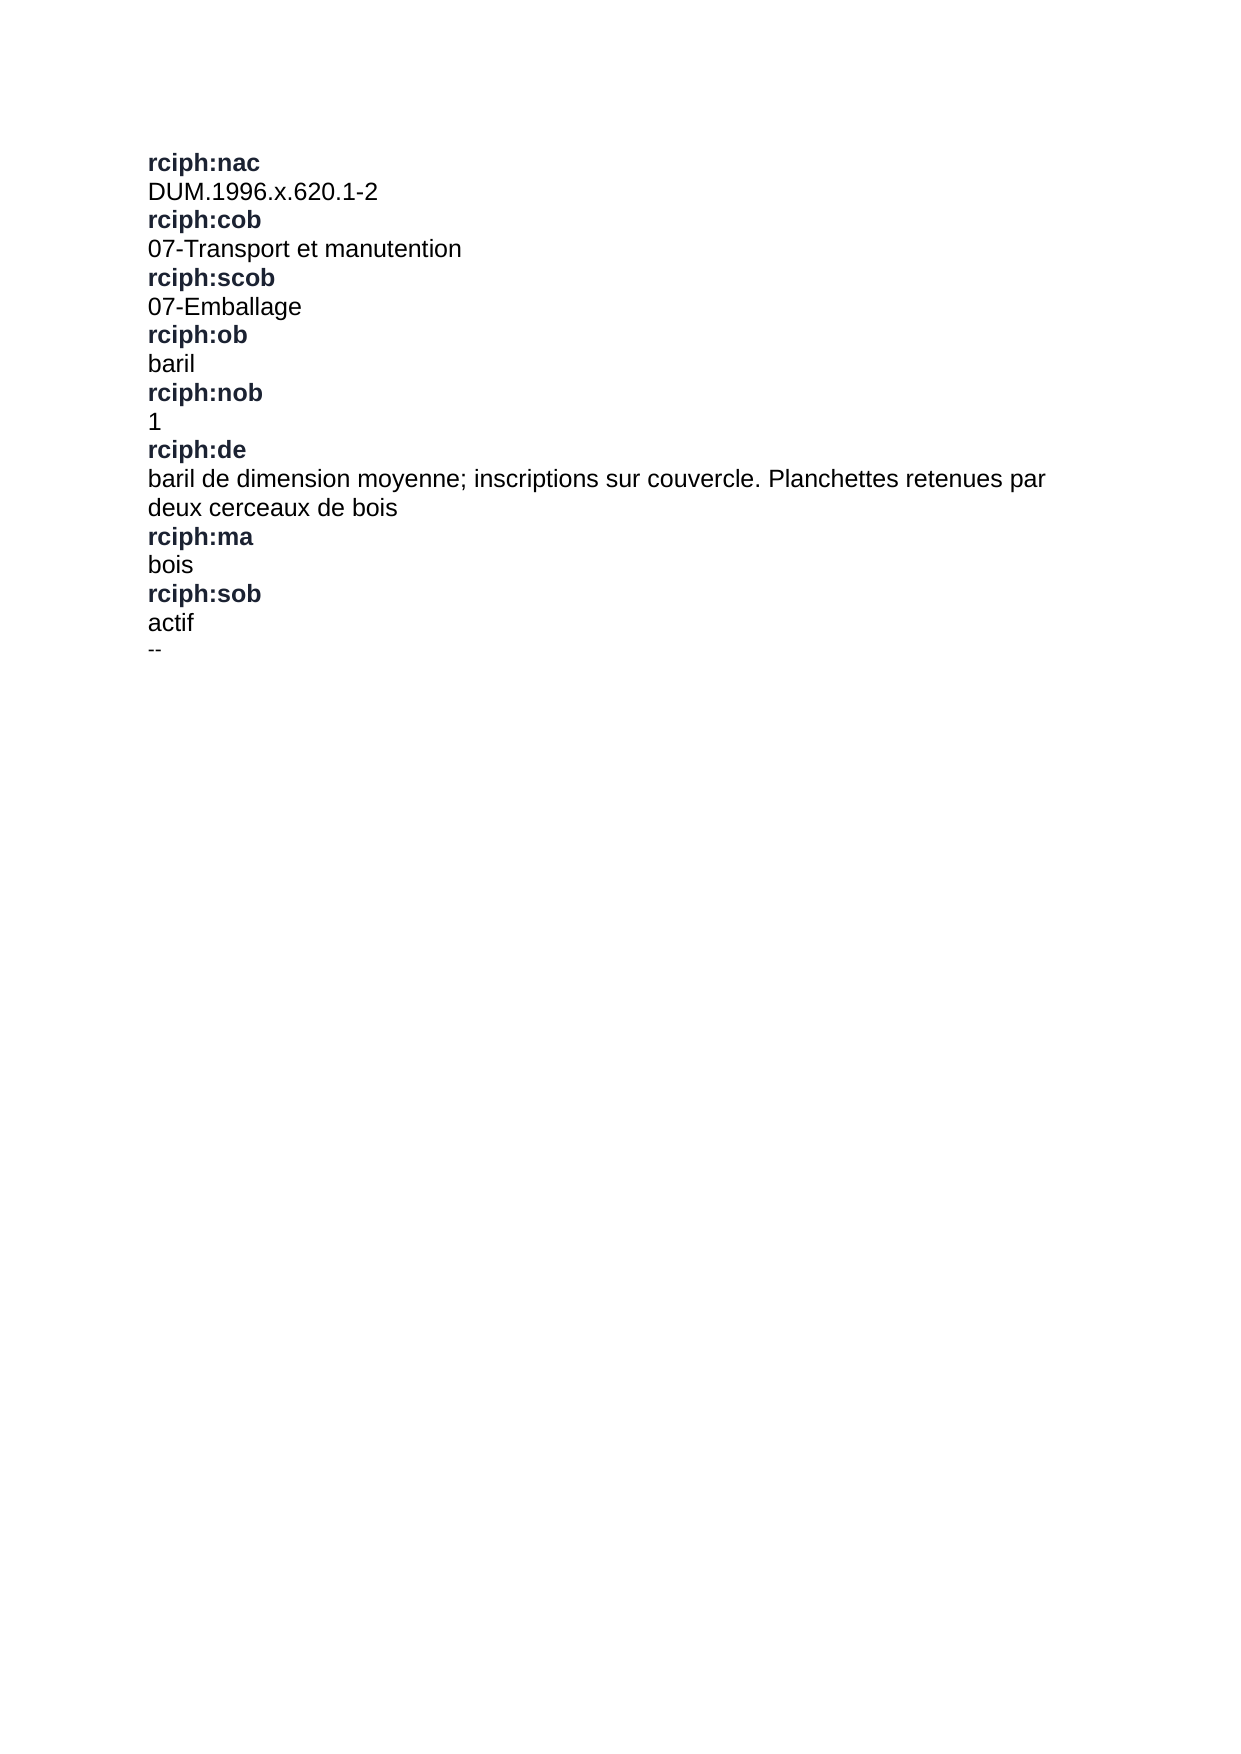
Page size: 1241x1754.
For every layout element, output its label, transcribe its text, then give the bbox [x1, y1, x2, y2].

text rciph:cob [148, 205, 1092, 234]
text rciph:scob [148, 263, 1092, 291]
text rciph:nac [148, 148, 1092, 176]
text rciph:ob [148, 320, 1092, 349]
text baril de dimension moyenne; inscriptions sur couvercle. Planchettes retenues par deux cerceaux de bois [148, 464, 1092, 521]
text rciph:sob [148, 579, 1092, 608]
text 07-Emballage [148, 291, 1092, 320]
text 1 [148, 406, 1092, 435]
text -- [148, 636, 1092, 660]
text actif [148, 608, 1092, 636]
text rciph:nob [148, 378, 1092, 406]
text bois [148, 550, 1092, 579]
text 07-Transport et manutention [148, 234, 1092, 263]
text baril [148, 349, 1092, 378]
text DUM.1996.x.620.1-2 [148, 176, 1092, 205]
text rciph:ma [148, 521, 1092, 550]
text rciph:de [148, 435, 1092, 464]
